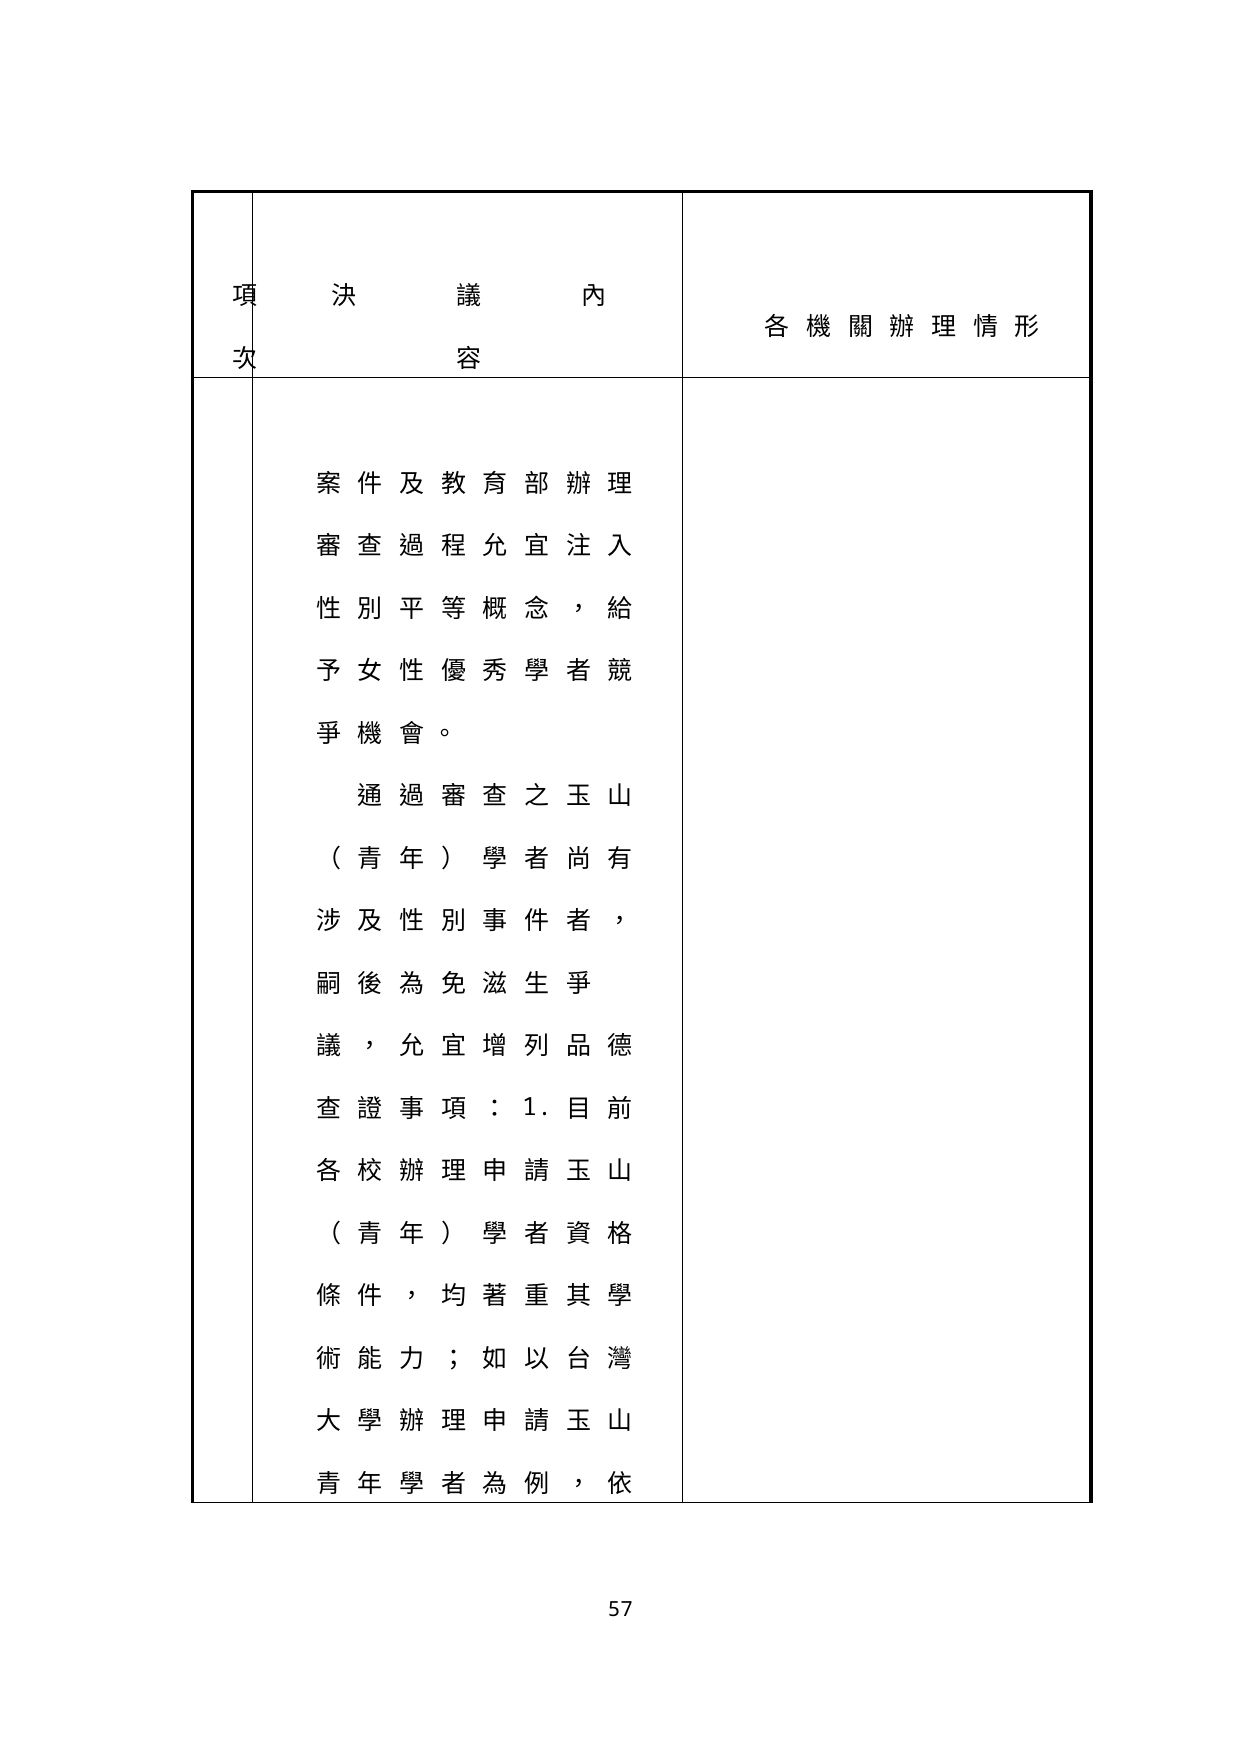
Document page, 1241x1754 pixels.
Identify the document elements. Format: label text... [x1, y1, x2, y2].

table_cell [683, 378, 1089, 1502]
table_cell 案件及教育部辦理審查過程允宜注入性別平等概念，給予女性優秀學者競爭機會。 通過審查之玉山（青年）學者尚有涉及性別事件者，嗣後為免滋生爭議，允宜增列品德查證事項：1.目前各校辦理申請玉山（青年）學者資格條件，均著重其學術能力；如以台灣大學辦理申請玉山青年學者為例，依 [253, 378, 682, 1502]
table_header 項次 [194, 193, 252, 377]
table_header 各機關辦理情形 [683, 193, 1089, 377]
table_cell 16. [194, 378, 252, 1502]
table_header 決 議 內 容 [253, 193, 682, 377]
